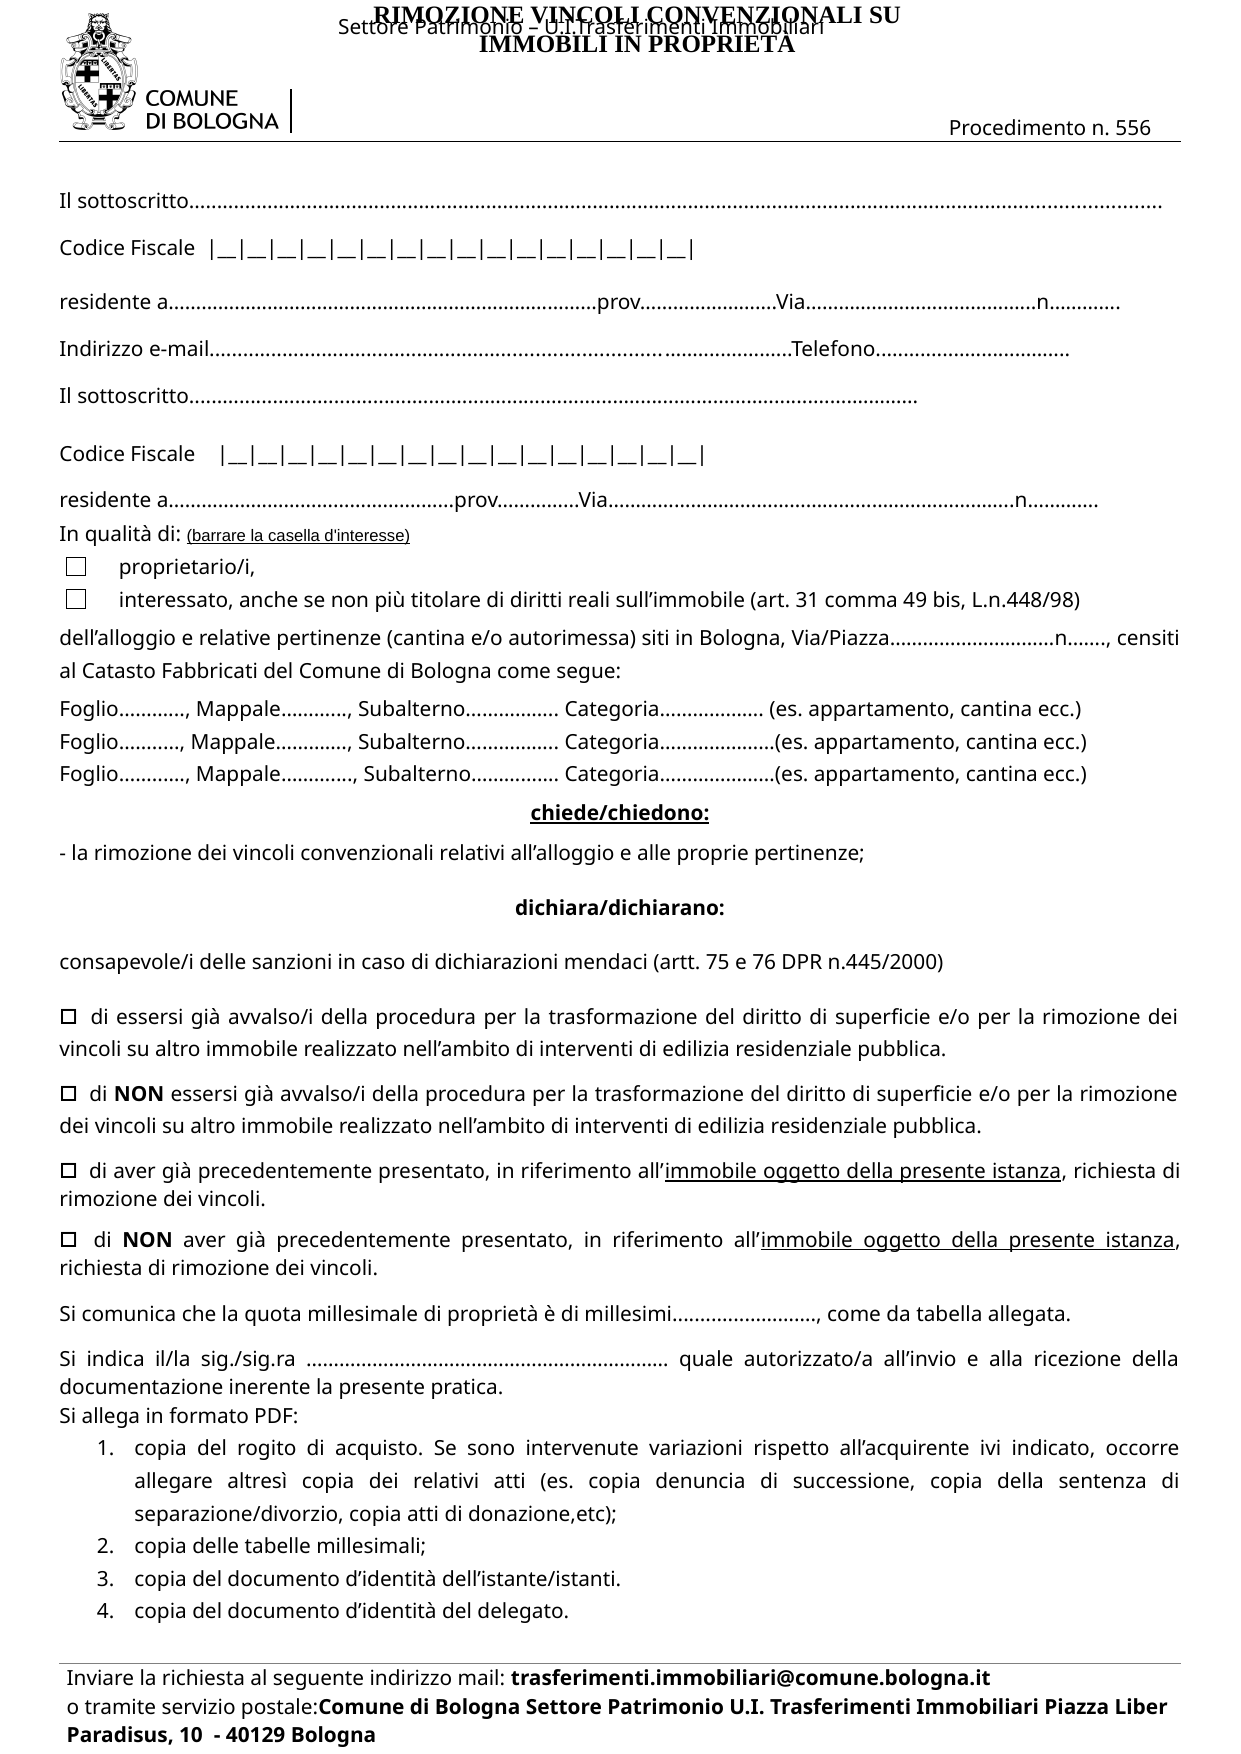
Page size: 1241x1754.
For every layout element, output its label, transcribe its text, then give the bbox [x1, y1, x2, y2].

text residente a…………………………………….……...prov…………...Via………………………………………………………………..n…………. [59, 485, 1181, 513]
list copia del rogito di acquisto. Se sono intervenute variazioni rispetto all’acquirente ivi indicato, occorre allegare altresì copia dei relativi atti (es. copia denuncia di successione, copia della sentenza di separazione/divorzio, copia atti di donazione,etc); [97, 1433, 1181, 1527]
text Foglio……..…., Mappale………...., Subalterno……………. Categoria…………………(es. appartamento, cantina ecc.) [59, 759, 1181, 788]
text Codice Fiscale |__|__|__|__|__|__|__|__|__|__|__|__|__|__|__|__| [59, 439, 1181, 467]
text - la rimozione dei vincoli convenzionali relativi all’alloggio e alle proprie pertinenze; [59, 838, 1181, 867]
text  di NON aver già precedentemente presentato, in riferimento all’immobile oggetto della presente istanza, richiesta di rimozione dei vincoli. [59, 1225, 1181, 1282]
text chiede/chiedono: [59, 798, 1181, 827]
text Il sottoscritto.......................................................................................................................………... [59, 381, 1181, 409]
text Il sottoscritto [59, 186, 1181, 214]
text Indirizzo e-mail …....................Telefono............................….... [59, 334, 1181, 363]
picture [60, 13, 279, 130]
text Foglio……....., Mappale…………., Subalterno…………….. Categoria…………………(es. appartamento, cantina ecc.) [59, 727, 1181, 755]
text Codice Fiscale |__|__|__|__|__|__|__|__|__|__|__|__|__|__|__|__| [59, 233, 1181, 262]
text interessato, anche se non più titolare di diritti reali sull’immobile (art. 31 comma 49 bis, L.n.448/98) [59, 585, 1181, 613]
text  di NON essersi già avvalso/i della procedura per la trasformazione del diritto di superficie e/o per la rimozione dei vincoli su altro immobile realizzato nell’ambito di interventi di edilizia residenziale pubblica. [59, 1079, 1181, 1140]
text Si comunica che la quota millesimale di proprietà è di millesimi................………., come da tabella allegata. [59, 1299, 1181, 1328]
text  di essersi già avvalso/i della procedura per la trasformazione del diritto di superficie e/o per la rimozione dei vincoli su altro immobile realizzato nell’ambito di interventi di edilizia residenziale pubblica. [59, 1002, 1181, 1063]
list copia del documento d’identità dell’istante/istanti. [97, 1564, 1181, 1592]
text residente a…………………………………………………………………...prov…………………….Via…………………………………...n…………. [59, 287, 1181, 315]
text  di aver già precedentemente presentato, in riferimento all’immobile oggetto della presente istanza, richiesta di rimozione dei vincoli. [59, 1156, 1181, 1213]
text Foglio………..., Mappale………..., Subalterno…………….. Categoria………………. (es. appartamento, cantina ecc.) [59, 694, 1181, 723]
text dichiara/dichiarano: [59, 893, 1181, 921]
text proprietario/i, [59, 552, 1181, 581]
text dell’alloggio e relative pertinenze (cantina e/o autorimessa) siti in Bologna, Via/Piazza…………………………n……., censiti al Catasto Fabbricati del Comune di Bologna come segue: [59, 623, 1181, 684]
text Si indica il/la sig./sig.ra ………………………………………………………… quale autorizzato/a all’invio e alla ricezione della documentazione inerente la presente pratica. [59, 1344, 1181, 1401]
text consapevole/i delle sanzioni in caso di dichiarazioni mendaci (artt. 75 e 76 DPR n.445/2000) [59, 947, 1181, 976]
list copia del documento d’identità del delegato. [97, 1596, 1181, 1625]
text Si allega in formato PDF: [59, 1401, 1181, 1429]
text In qualità di: (barrare la casella d'interesse) [59, 519, 1181, 548]
list copia delle tabelle millesimali; [97, 1531, 1181, 1560]
